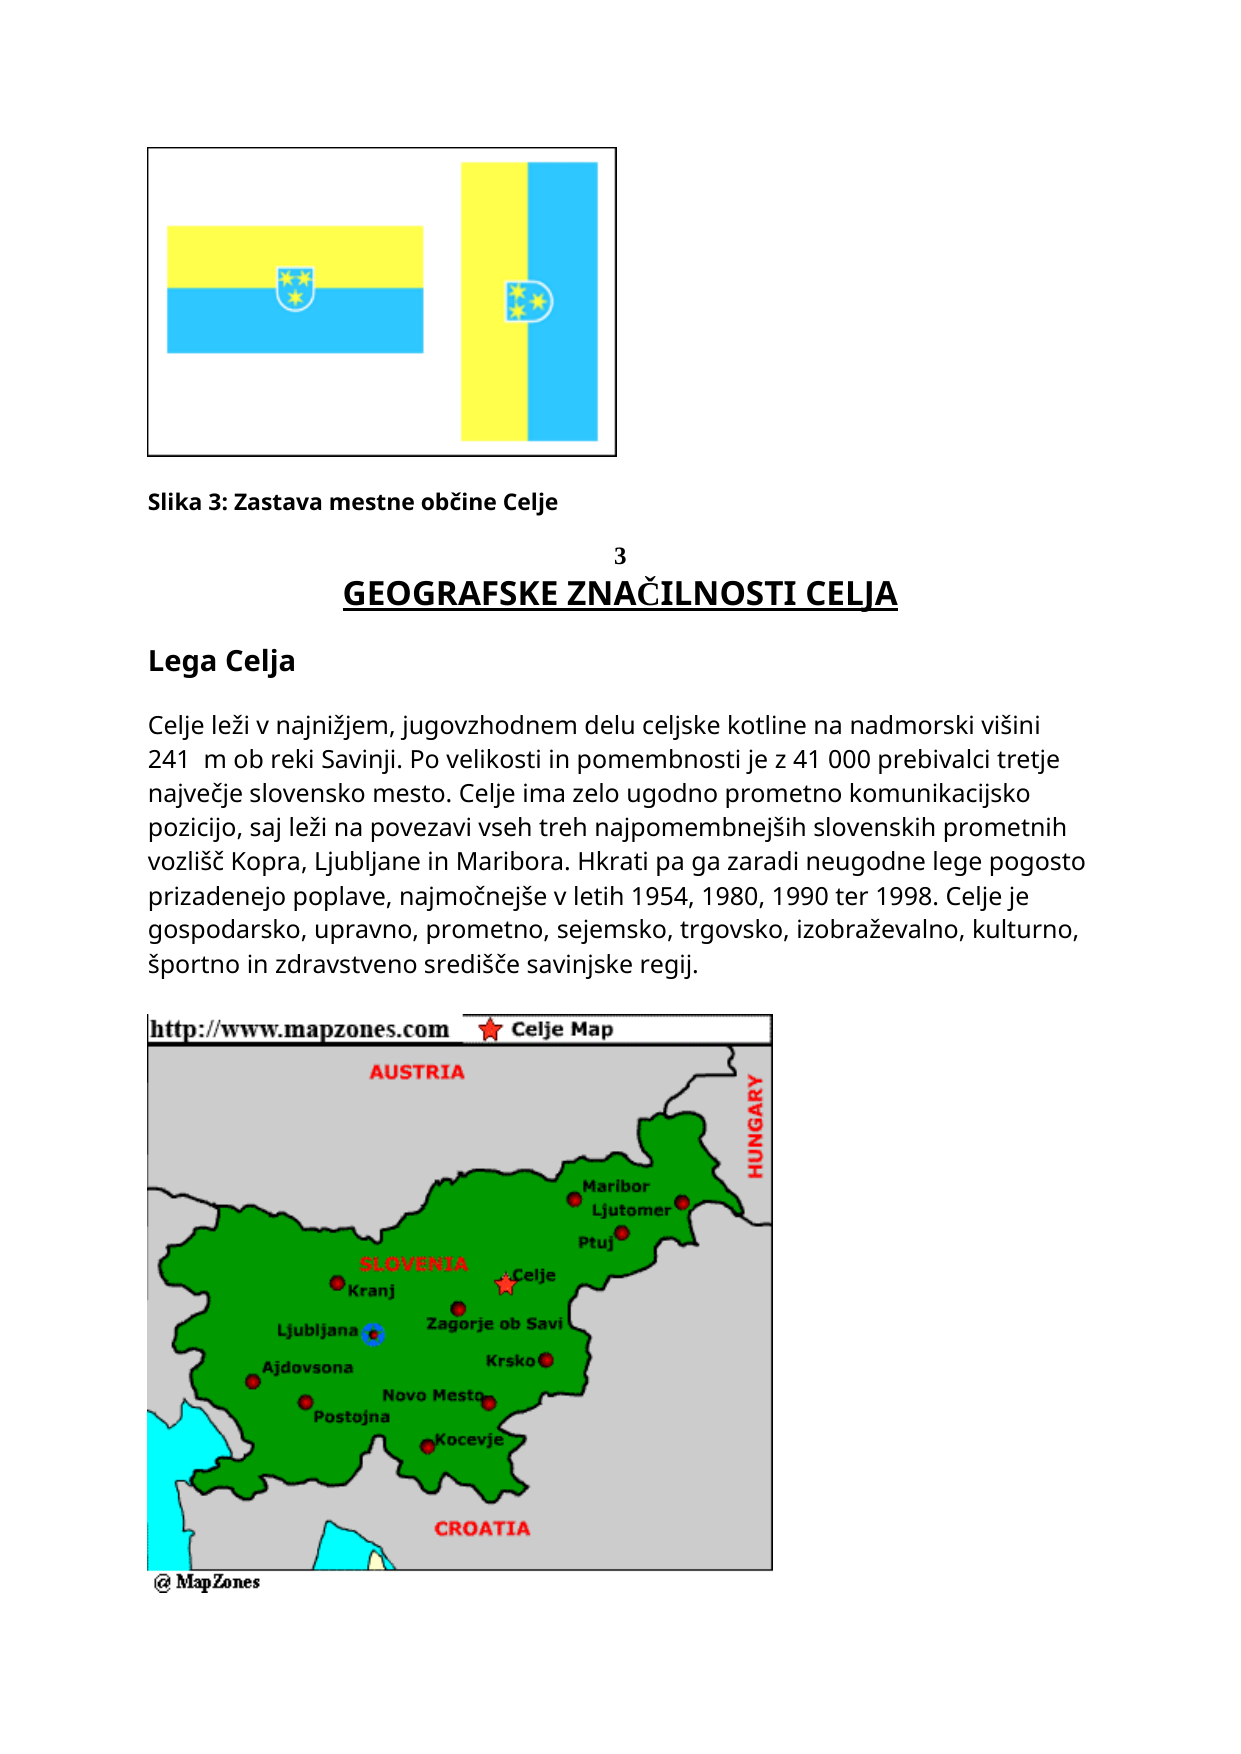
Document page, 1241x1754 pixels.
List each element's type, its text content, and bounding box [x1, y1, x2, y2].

picture [147, 1014, 773, 1593]
text Slika 3: Zastava mestne občine Celje [148, 486, 1093, 517]
text 3 [148, 517, 1093, 570]
picture [147, 147, 617, 457]
text GEOGRAFSKE ZNAČILNOSTI CELJA [148, 570, 1093, 615]
subtitle Lega Celja [148, 640, 1093, 680]
text Celje leži v najnižjem, jugovzhodnem delu celjske kotline na nadmorski višini 241 m ob reki Savinji. Po velikosti in pomembnosti je z 41 000 prebivalci tretje največje slovensko mesto. Celje ima zelo ugodno prometno komunikacijsko pozicijo, saj leži na povezavi vseh treh najpomembnejših slovenskih prometnih vozlišč Kopra, Ljubljane in Maribora. Hkrati pa ga zaradi neugodne lege pogosto prizadenejo poplave, najmočnejše v letih 1954, 1980, 1990 ter 1998. Celje je gospodarsko, upravno, prometno, sejemsko, trgovsko, izobraževalno, kulturno, športno in zdravstveno središče savinjske regij. [148, 708, 1093, 980]
